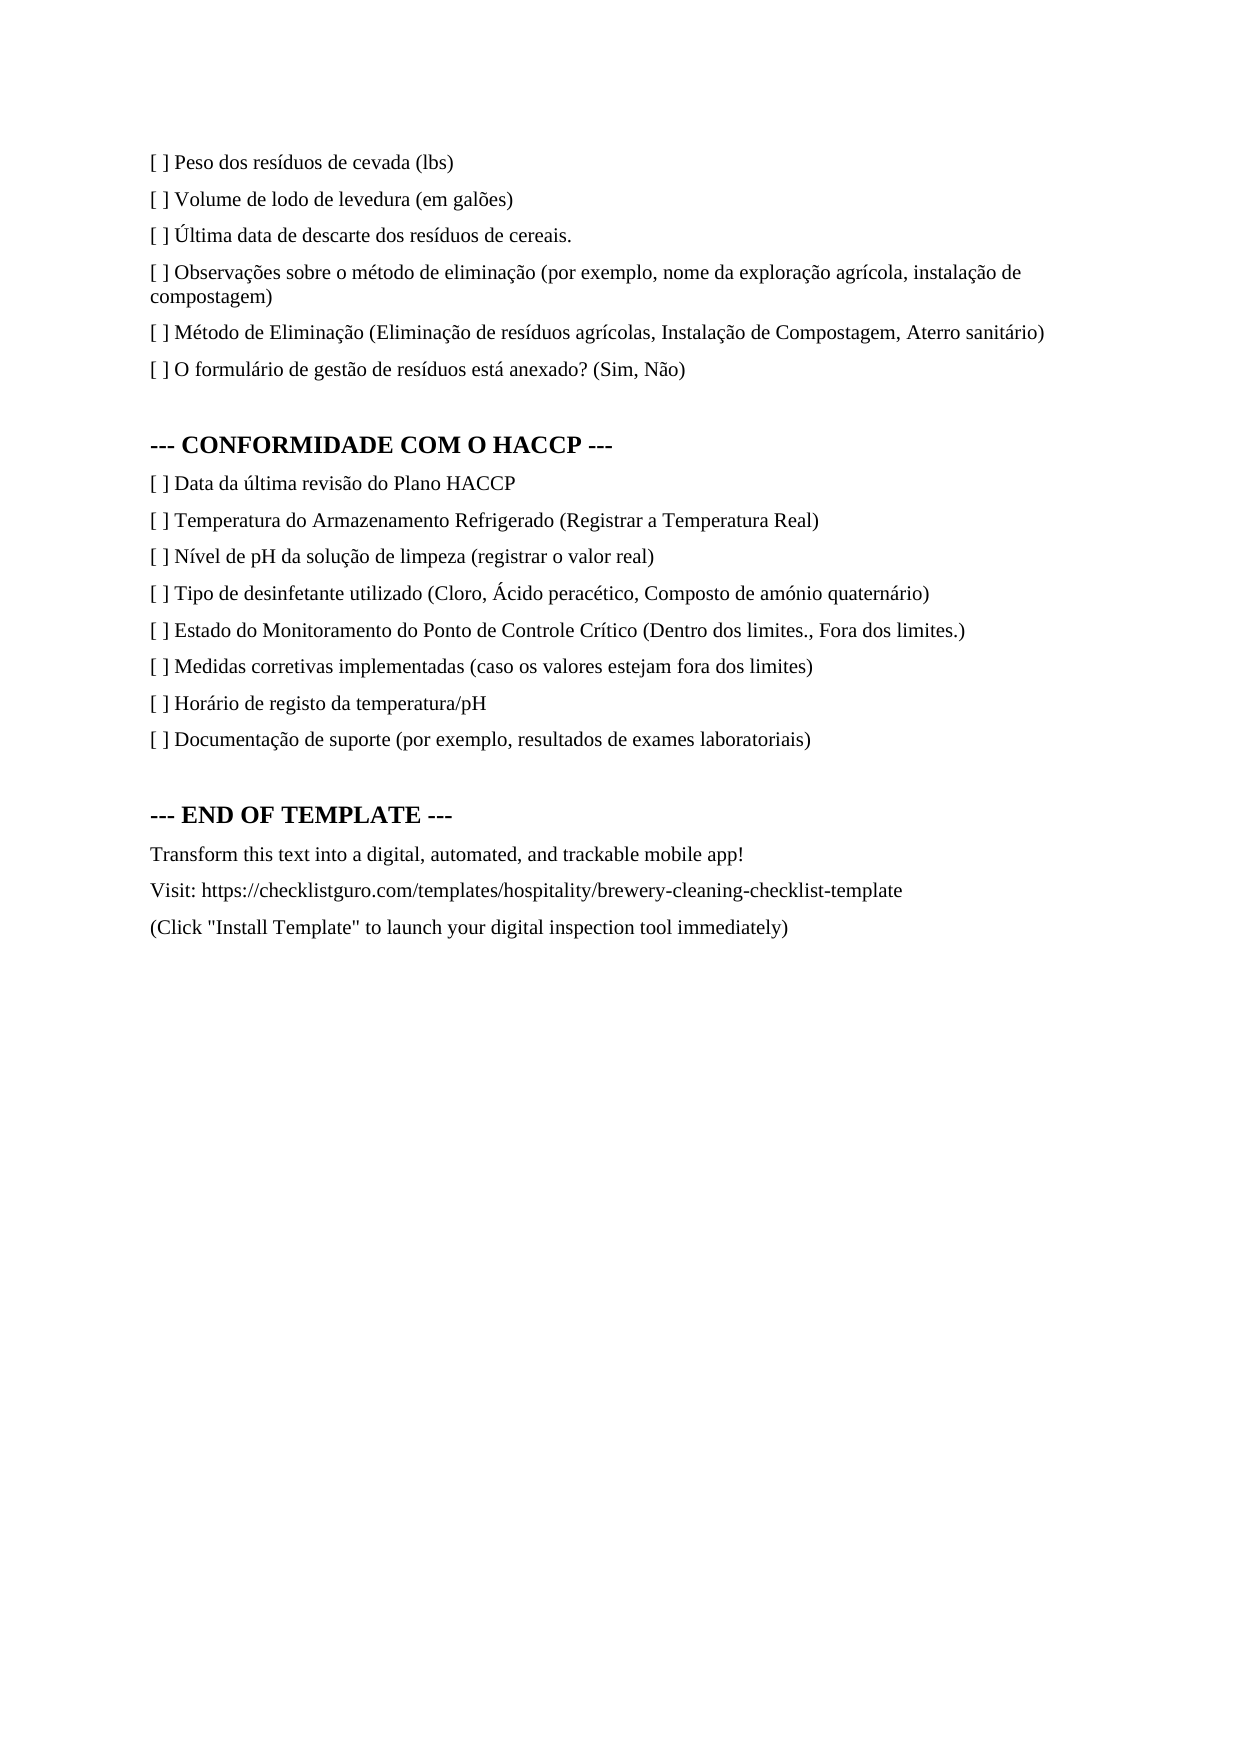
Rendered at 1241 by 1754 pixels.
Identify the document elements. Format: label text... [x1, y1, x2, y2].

text [ ] Temperatura do Armazenamento Refrigerado (Registrar a Temperatura Real) [150, 508, 1090, 532]
text [ ] Método de Eliminação (Eliminação de resíduos agrícolas, Instalação de Compostagem, Aterro sanitário) [150, 320, 1090, 344]
text [ ] Nível de pH da solução de limpeza (registrar o valor real) [150, 544, 1090, 568]
text [ ] Tipo de desinfetante utilizado (Cloro, Ácido peracético, Composto de amónio quaternário) [150, 581, 1090, 605]
text [ ] Estado do Monitoramento do Ponto de Controle Crítico (Dentro dos limites., Fora dos limites.) [150, 617, 1090, 642]
text --- CONFORMIDADE COM O HACCP --- [150, 430, 1090, 459]
text Visit: https://checklistguro.com/templates/hospitality/brewery-cleaning-checklist-template [150, 878, 1090, 902]
text [ ] Data da última revisão do Plano HACCP [150, 471, 1090, 495]
text [ ] Última data de descarte dos resíduos de cereais. [150, 223, 1090, 247]
text [ ] Documentação de suporte (por exemplo, resultados de exames laboratoriais) [150, 727, 1090, 751]
text [ ] Peso dos resíduos de cevada (lbs) [150, 150, 1090, 174]
text [ ] Medidas corretivas implementadas (caso os valores estejam fora dos limites) [150, 654, 1090, 678]
text [ ] Horário de registo da temperatura/pH [150, 691, 1090, 715]
text (Click "Install Template" to launch your digital inspection tool immediately) [150, 915, 1090, 939]
text [ ] Volume de lodo de levedura (em galões) [150, 187, 1090, 211]
text --- END OF TEMPLATE --- [150, 800, 1090, 829]
text Transform this text into a digital, automated, and trackable mobile app! [150, 842, 1090, 866]
text [ ] O formulário de gestão de resíduos está anexado? (Sim, Não) [150, 357, 1090, 381]
text [ ] Observações sobre o método de eliminação (por exemplo, nome da exploração agrícola, instalação de compostagem) [150, 260, 1090, 308]
